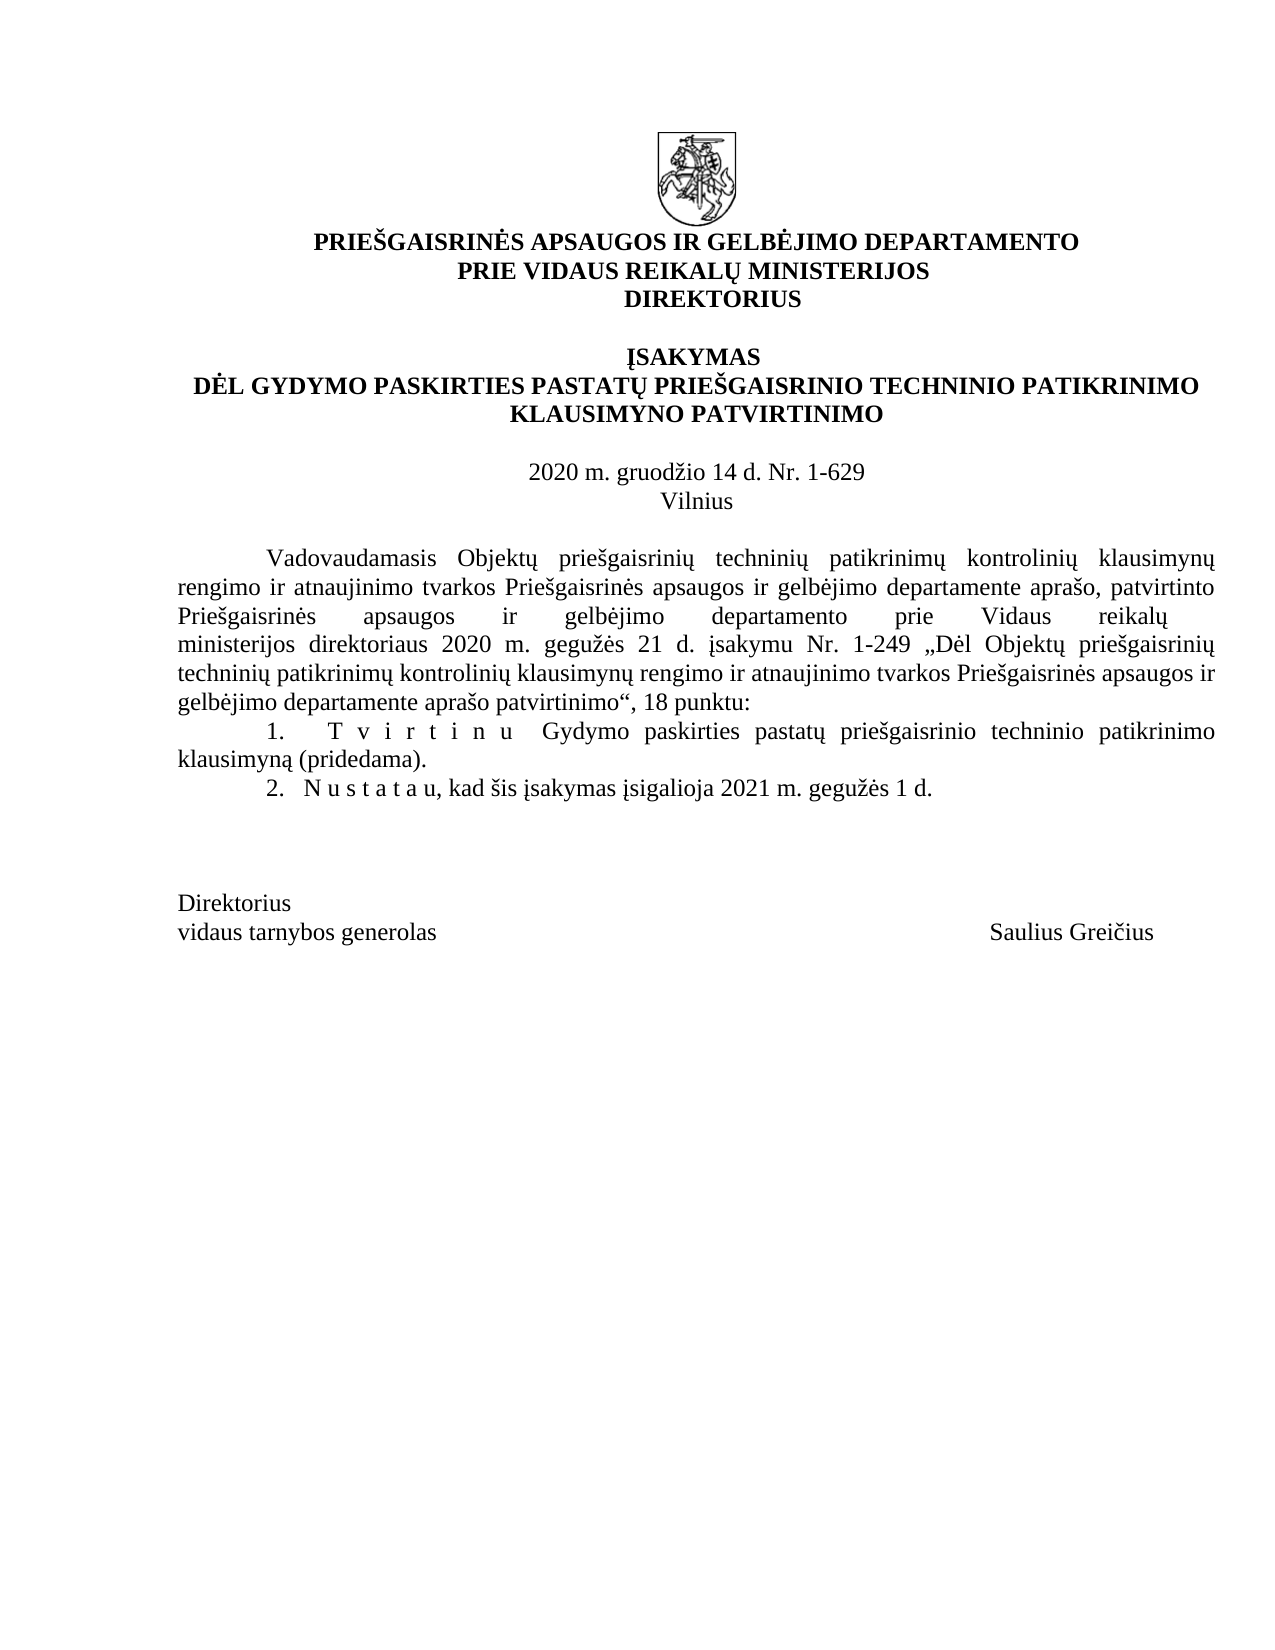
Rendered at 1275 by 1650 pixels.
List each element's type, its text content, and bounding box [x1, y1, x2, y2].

text PRIEŠGAISRINĖS APSAUGOS IR GELBĖJIMO DEPARTAMENTO [177, 227, 1216, 256]
text vidaus tarnybos generolas Saulius Greičius [177, 917, 1216, 946]
text Direktorius [177, 888, 1216, 917]
text 1. T v i r t i n u Gydymo paskirties pastatų priešgaisrinio techninio patikrinimo klausimyną (pridedama). [177, 716, 1216, 773]
text Vadovaudamasis Objektų priešgaisrinių techninių patikrinimų kontrolinių klausimynų rengimo ir atnaujinimo tvarkos Priešgaisrinės apsaugos ir gelbėjimo departamente aprašo, patvirtinto Priešgaisrinės apsaugos ir gelbėjimo departamento prie Vidaus reikalų ministerijos direktoriaus 2020 m. gegužės 21 d. įsakymu Nr. 1-249 „Dėl Objektų priešgaisrinių techninių patikrinimų kontrolinių klausimynų rengimo ir atnaujinimo tvarkos Priešgaisrinės apsaugos ir gelbėjimo departamente aprašo patvirtinimo“, 18 punktu: [177, 543, 1216, 716]
text 2. N u s t a t a u, kad šis įsakymas įsigalioja 2021 m. gegužės 1 d. [266, 773, 1216, 802]
text ĮSAKYMAS [177, 342, 1216, 371]
text PRIE VIDAUS REIKALŲ MINISTERIJOS [177, 256, 1216, 284]
text 2020 m. gruodžio 14 d. Nr. 1-629 [177, 457, 1216, 486]
text Vilnius [177, 486, 1216, 514]
text DIREKTORIUS [177, 284, 1216, 313]
text DĖL GYDYMO PASKIRTIES PASTATŲ PRIEŠGAISRINIO TECHNINIO PATIKRINIMO KLAUSIMYNO PATVIRTINIMO [177, 371, 1216, 428]
